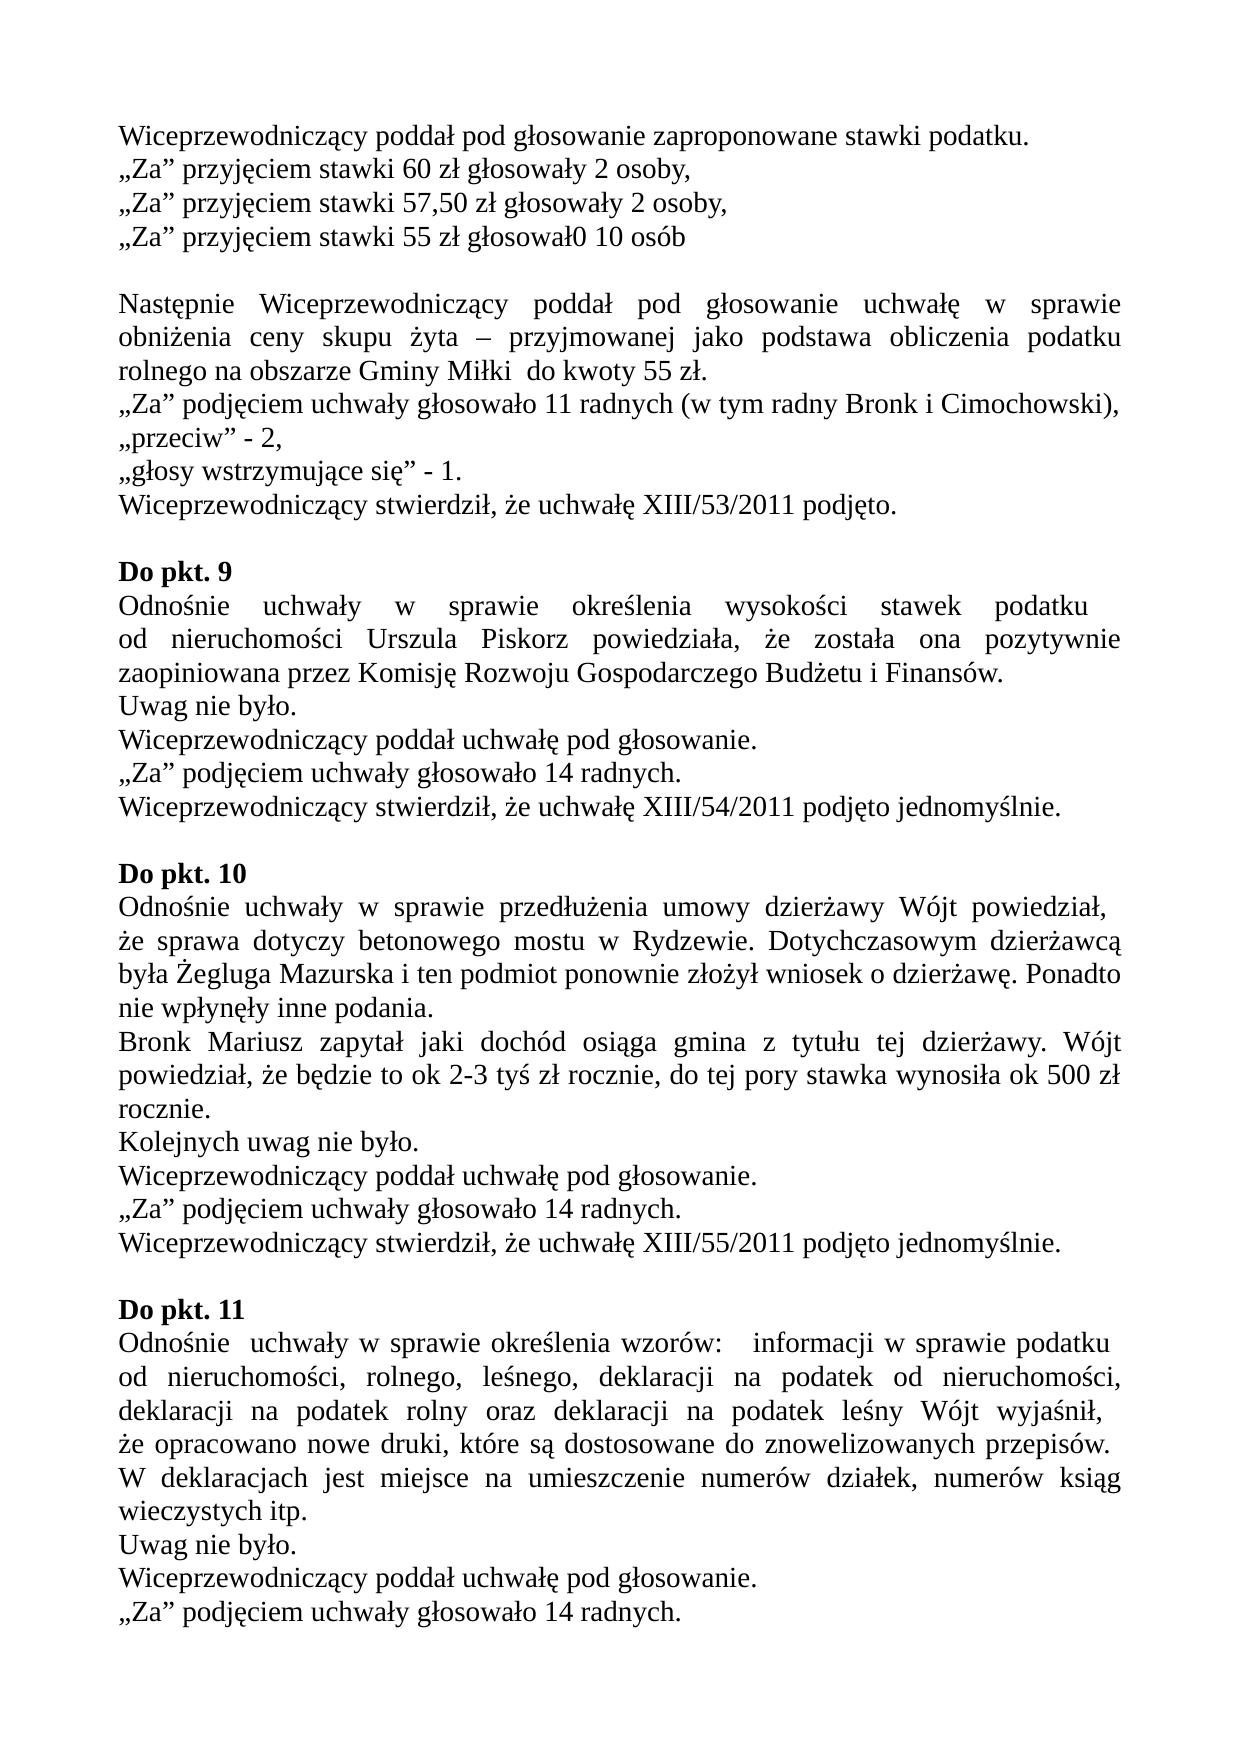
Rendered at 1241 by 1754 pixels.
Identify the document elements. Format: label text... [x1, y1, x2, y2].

text Wiceprzewodniczący stwierdził, że uchwałę XIII/54/2011 podjęto jednomyślnie. [118, 789, 1122, 822]
text Wiceprzewodniczący stwierdził, że uchwałę XIII/55/2011 podjęto jednomyślnie. [118, 1225, 1122, 1258]
text Kolejnych uwag nie było. [118, 1124, 1122, 1158]
text Wiceprzewodniczący poddał uchwałę pod głosowanie. [118, 1560, 1122, 1594]
text Wiceprzewodniczący poddał uchwałę pod głosowanie. [118, 1158, 1122, 1191]
text „głosy wstrzymujące się” - 1. [118, 453, 1122, 487]
text Do pkt. 11 [118, 1292, 1122, 1326]
text „Za” przyjęciem stawki 60 zł głosowały 2 osoby, [118, 152, 1122, 185]
text „Za” podjęciem uchwały głosowało 14 radnych. [118, 1191, 1122, 1225]
text Wiceprzewodniczący poddał uchwałę pod głosowanie. [118, 722, 1122, 755]
text „przeciw” - 2, [118, 420, 1122, 453]
text Uwag nie było. [118, 688, 1122, 722]
text Następnie Wiceprzewodniczący poddał pod głosowanie uchwałę w sprawie obniżenia ceny skupu żyta – przyjmowanej jako podstawa obliczenia podatku rolnego na obszarze Gminy Miłki do kwoty 55 zł. [118, 286, 1122, 386]
text Odnośnie uchwały w sprawie przedłużenia umowy dzierżawy Wójt powiedział, że sprawa dotyczy betonowego mostu w Rydzewie. Dotychczasowym dzierżawcą była Żegluga Mazurska i ten podmiot ponownie złożył wniosek o dzierżawę. Ponadto nie wpłynęły inne podania. [118, 889, 1122, 1024]
text „Za” podjęciem uchwały głosowało 11 radnych (w tym radny Bronk i Cimochowski), [118, 386, 1122, 420]
text „Za” przyjęciem stawki 57,50 zł głosowały 2 osoby, [118, 185, 1122, 219]
text „Za” podjęciem uchwały głosowało 14 radnych. [118, 1594, 1122, 1627]
text Wiceprzewodniczący stwierdził, że uchwałę XIII/53/2011 podjęto. [118, 487, 1122, 521]
text Uwag nie było. [118, 1527, 1122, 1560]
text Bronk Mariusz zapytał jaki dochód osiąga gmina z tytułu tej dzierżawy. Wójt powiedział, że będzie to ok 2-3 tyś zł rocznie, do tej pory stawka wynosiła ok 500 zł rocznie. [118, 1024, 1122, 1124]
text „Za” podjęciem uchwały głosowało 14 radnych. [118, 755, 1122, 789]
text Do pkt. 9 [118, 554, 1122, 588]
text Do pkt. 10 [118, 856, 1122, 889]
text Wiceprzewodniczący poddał pod głosowanie zaproponowane stawki podatku. [118, 118, 1122, 152]
text Odnośnie uchwały w sprawie określenia wzorów: informacji w sprawie podatku od nieruchomości, rolnego, leśnego, deklaracji na podatek od nieruchomości, deklaracji na podatek rolny oraz deklaracji na podatek leśny Wójt wyjaśnił, że opracowano nowe druki, które są dostosowane do znowelizowanych przepisów. W deklaracjach jest miejsce na umieszczenie numerów działek, numerów ksiąg wieczystych itp. [118, 1326, 1122, 1527]
text „Za” przyjęciem stawki 55 zł głosował0 10 osób [118, 219, 1122, 252]
text Odnośnie uchwały w sprawie określenia wysokości stawek podatku od nieruchomości Urszula Piskorz powiedziała, że została ona pozytywnie zaopiniowana przez Komisję Rozwoju Gospodarczego Budżetu i Finansów. [118, 588, 1122, 688]
